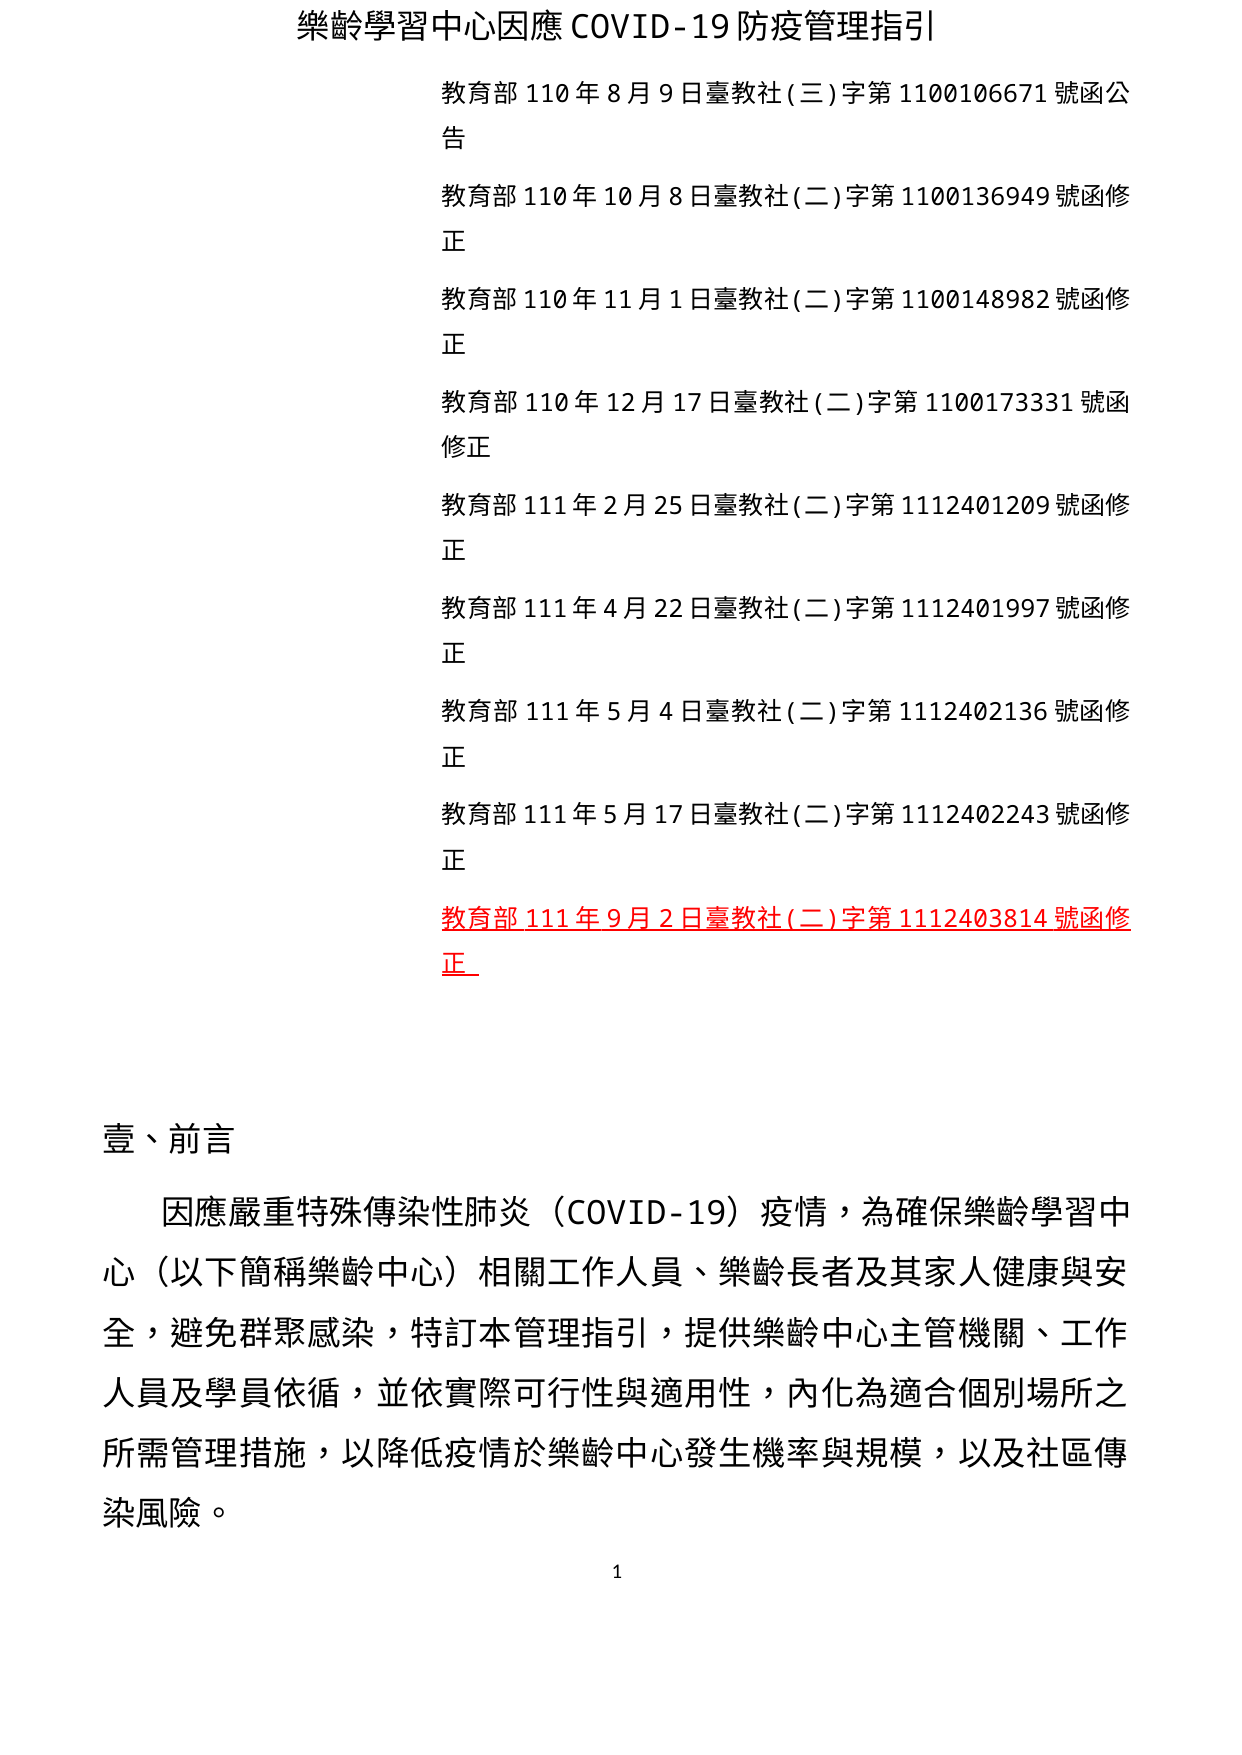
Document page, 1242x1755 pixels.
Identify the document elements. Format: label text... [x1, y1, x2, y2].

text 樂齡學習中心因應COVID-19防疫管理指引 [102, 0, 1131, 48]
list 前言 [102, 1113, 1131, 1161]
text 教育部110年12月17日臺教社(二)字第1100173331號函修正 [442, 382, 1131, 464]
text 教育部110年8月9日臺教社(三)字第1100106671號函公告 [442, 73, 1131, 154]
text 因應嚴重特殊傳染性肺炎（COVID-19）疫情，為確保樂齡學習中心（以下簡稱樂齡中心）相關工作人員、樂齡長者及其家人健康與安全，避免群聚感染，特訂本管理指引，提供樂齡中心主管機關、工作人員及學員依循，並依實際可行性與適用性，內化為適合個別場所之所需管理措施，以降低疫情於樂齡中心發生機率與規模，以及社區傳染風險。 [102, 1186, 1131, 1535]
text 教育部111年5月4日臺教社(二)字第1112402136號函修正 [442, 692, 1131, 773]
text 教育部110年10月8日臺教社(二)字第1100136949號函修正 [442, 176, 1131, 258]
text 教育部111年9月2日臺教社(二)字第1112403814號函修 [442, 898, 1131, 929]
text 教育部111年2月25日臺教社(二)字第1112401209號函修正 [442, 486, 1131, 567]
text 正 [442, 931, 1131, 979]
text 教育部111年4月22日臺教社(二)字第1112401997號函修正 [442, 589, 1131, 670]
text 教育部110年11月1日臺教社(二)字第1100148982號函修正 [442, 279, 1131, 361]
text 教育部111年5月17日臺教社(二)字第1112402243號函修正 [442, 795, 1131, 876]
